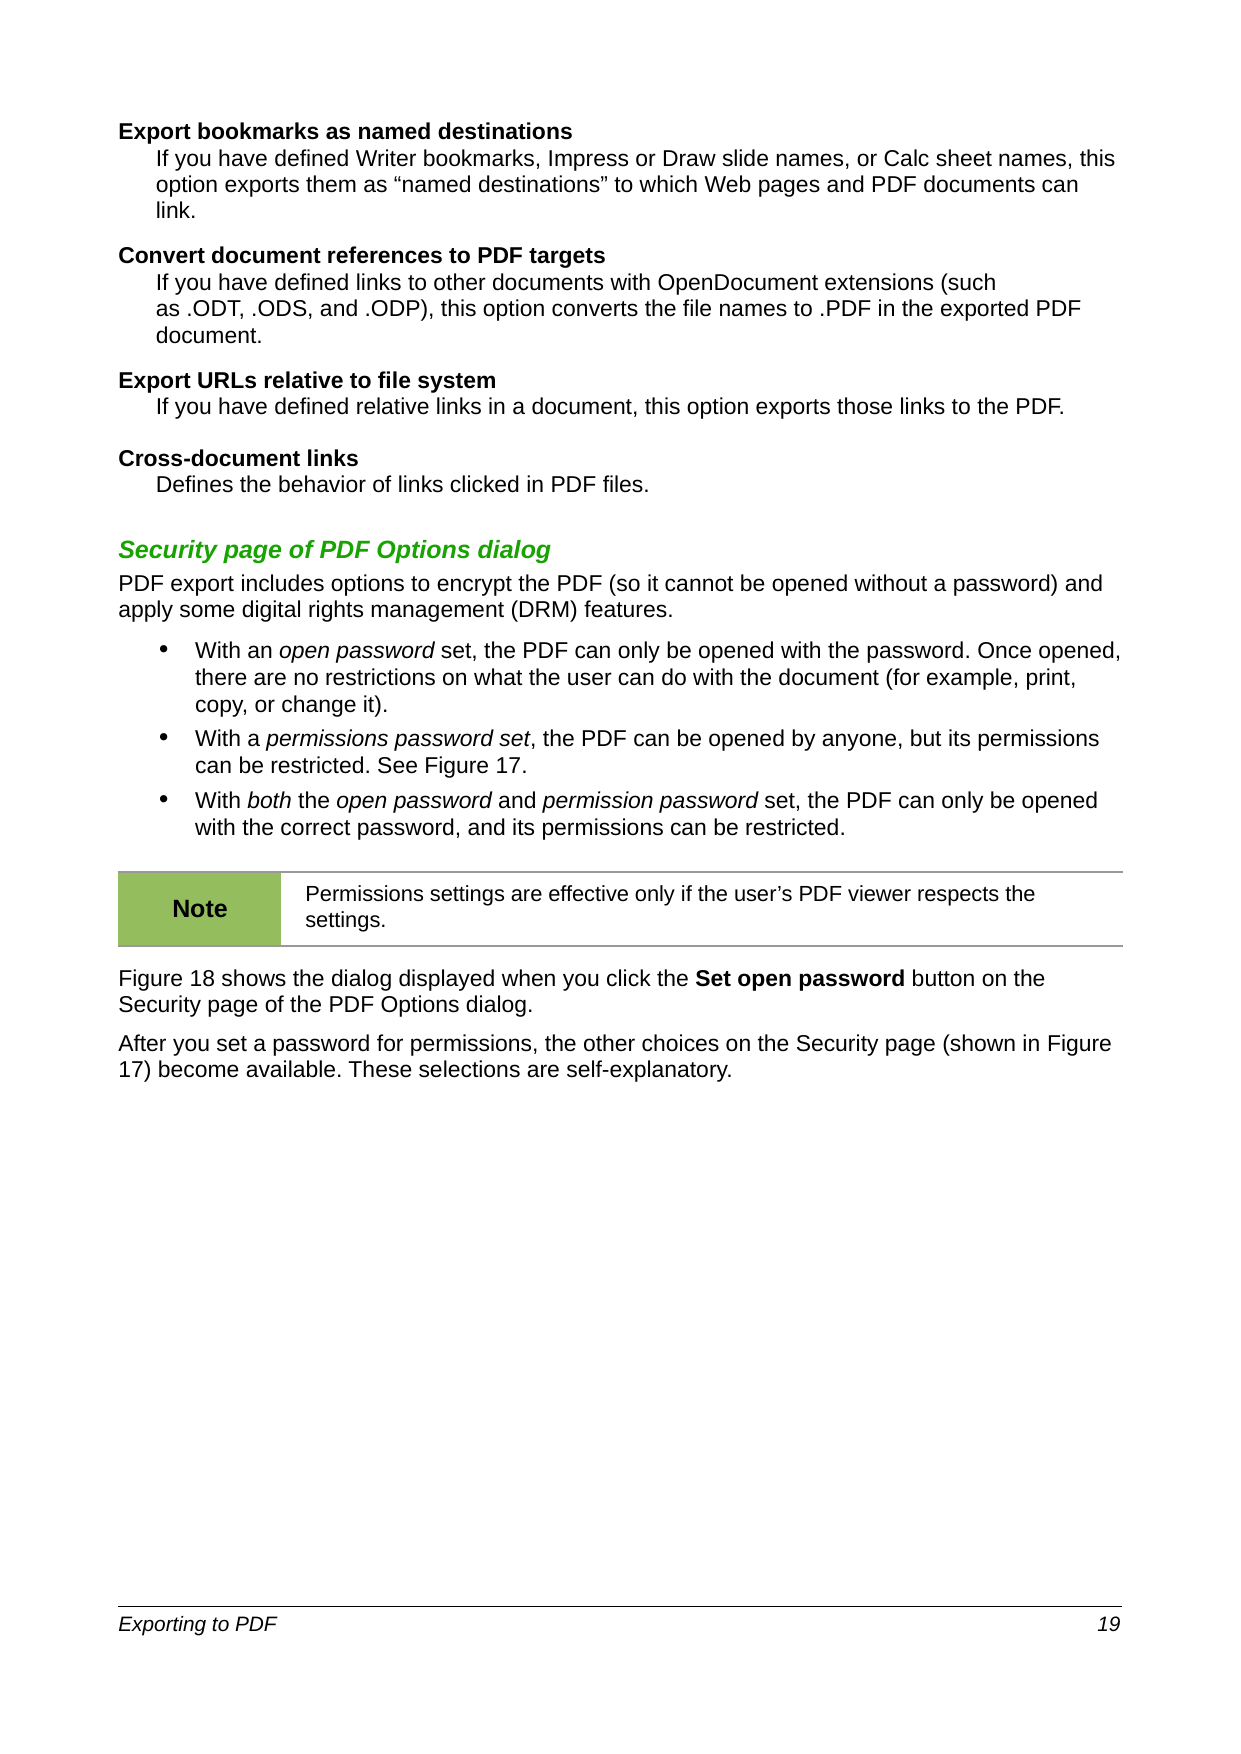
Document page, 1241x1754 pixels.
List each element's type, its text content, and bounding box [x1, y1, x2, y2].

text Export URLs relative to file system [118, 367, 1122, 393]
text Export bookmarks as named destinations [118, 118, 1122, 144]
table_header Note [118, 873, 281, 945]
text After you set a password for permissions, the other choices on the Security page (shown in Figure 17) become available. These selections are self-explanatory. [118, 1030, 1122, 1082]
list With a permissions password set, the PDF can be opened by anyone, but its permissions can be restricted. See Figure 17. [156, 723, 1122, 779]
subtitle Security page of PDF Options dialog [118, 535, 1122, 563]
text Figure 18 shows the dialog displayed when you click the Set open password button on the Security page of the PDF Options dialog. [118, 964, 1122, 1017]
text If you have defined links to other documents with OpenDocument extensions (such as .ODT, .ODS, and .ODP), this option converts the file names to .PDF in the exported PDF document. [156, 269, 1122, 348]
text If you have defined relative links in a document, this option exports those links to the PDF. [156, 393, 1122, 419]
text Defines the behavior of links clicked in PDF files. [156, 471, 1122, 497]
text If you have defined Writer bookmarks, Impress or Draw slide names, or Calc sheet names, this option exports them as “named destinations” to which Web pages and PDF documents can link. [156, 144, 1122, 223]
list With an open password set, the PDF can only be opened with the password. Once opened, there are no restrictions on what the user can do with the document (for example, print, copy, or change it). [156, 635, 1122, 717]
text Convert document references to PDF targets [118, 242, 1122, 269]
list With both the open password and permission password set, the PDF can only be opened with the correct password, and its permissions can be restricted. [156, 785, 1122, 840]
table_header Permissions settings are effective only if the user’s PDF viewer respects the settings. [281, 873, 1122, 945]
text PDF export includes options to encrypt the PDF (so it cannot be opened without a password) and apply some digital rights management (DRM) features. [118, 570, 1122, 622]
text Cross-document links [118, 444, 1122, 471]
